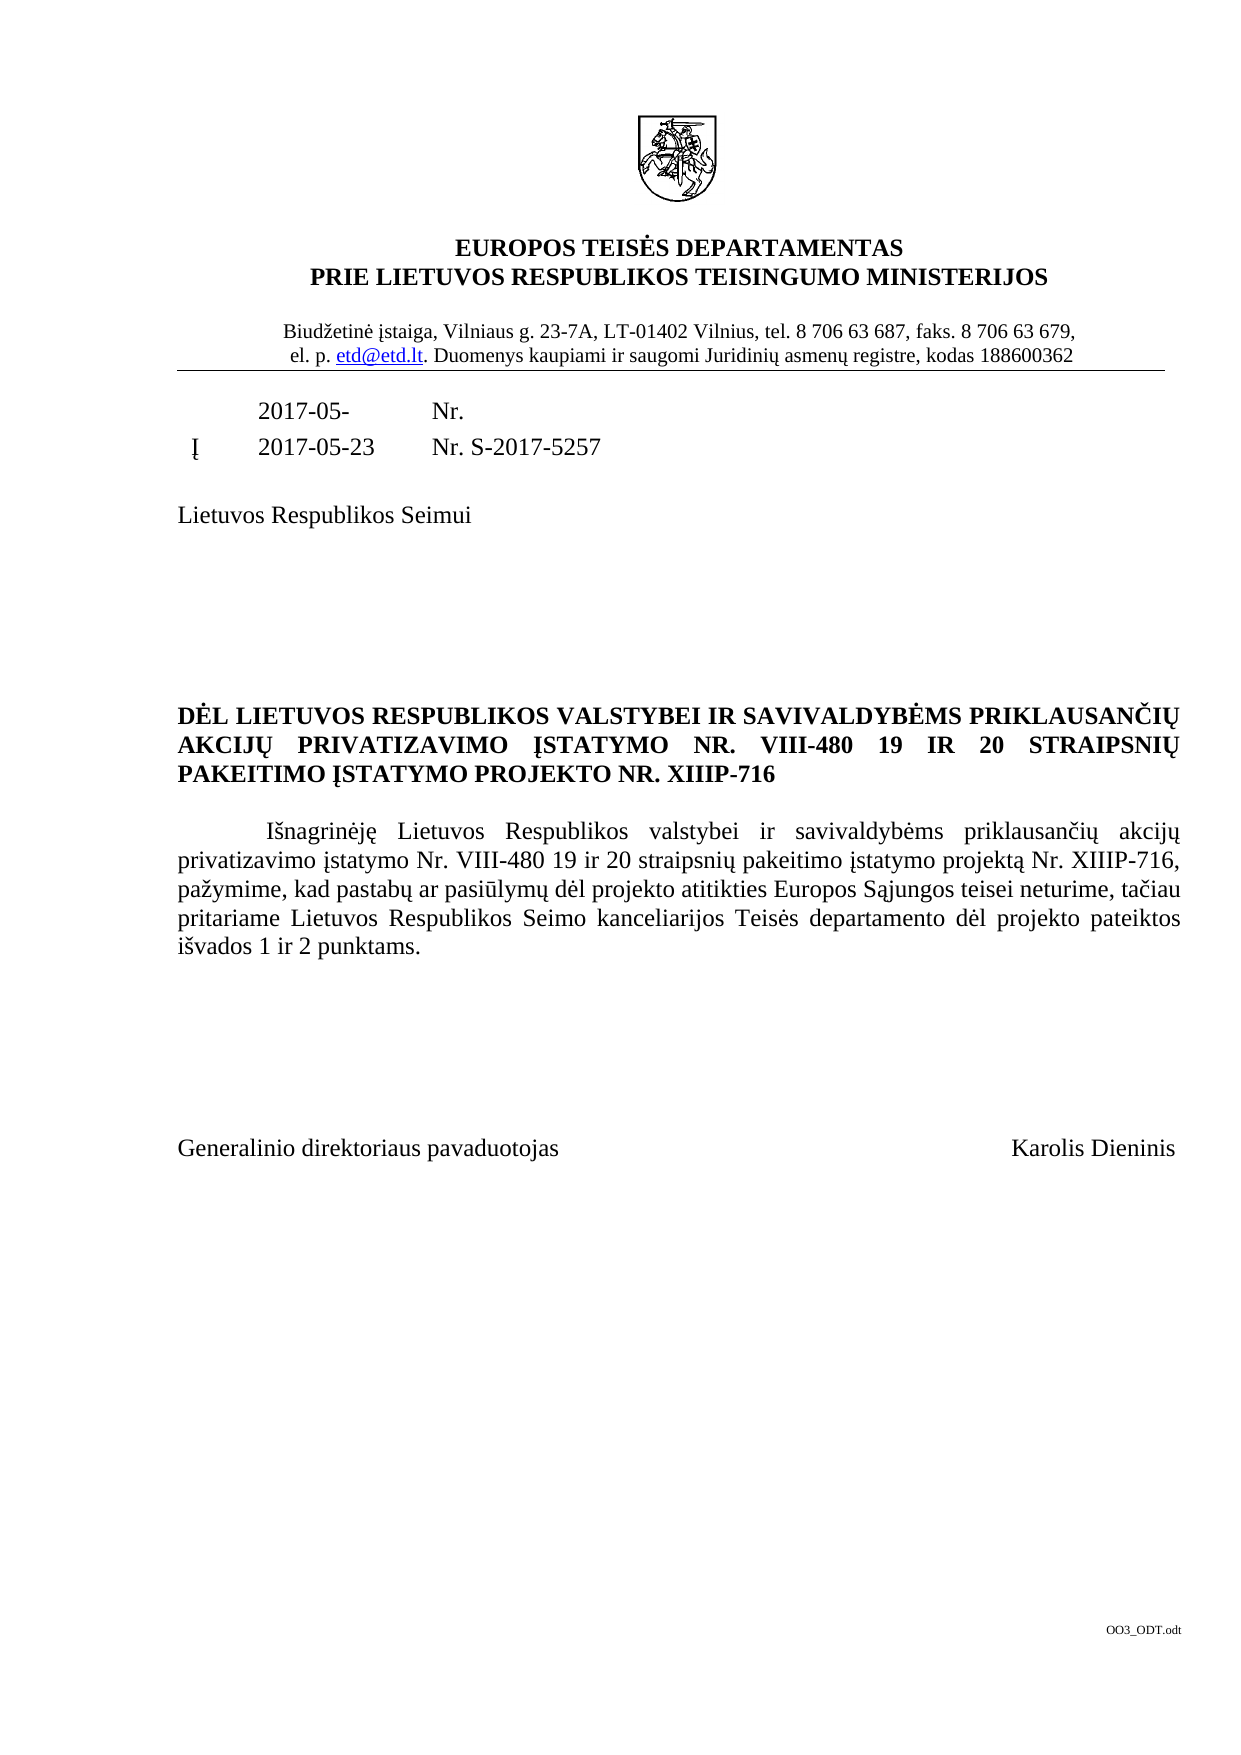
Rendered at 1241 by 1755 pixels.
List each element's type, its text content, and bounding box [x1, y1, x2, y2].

table_header 2017-05- [202, 396, 376, 432]
text Išnagrinėję Lietuvos Respublikos valstybei ir savivaldybėms priklausančių akcijų privatizavimo įstatymo Nr. VIII-480 19 ir 20 straipsnių pakeitimo įstatymo projektą Nr. XIIIP-716, pažymime, kad pastabų ar pasiūlymų dėl projekto atitikties Europos Sąjungos teisei neturime, tačiau pritariame Lietuvos Respublikos Seimo kanceliarijos Teisės departamento dėl projekto pateiktos išvados 1 ir 2 punktams. [177, 816, 1181, 960]
table_cell Nr. S-2017-5257 [376, 432, 668, 500]
text Generalinio direktoriaus pavaduotojas Karolis Dieninis [177, 1133, 1181, 1161]
table_cell 2017-05-23 [202, 432, 376, 500]
table_cell Į [177, 432, 202, 500]
text DĖL LIETUVOS RESPUBLIKOS VALSTYBEI IR SAVIVALDYBĖMS PRIKLAUSANČIŲ AKCIJŲ PRIVATIZAVIMO ĮSTATYMO NR. VIII-480 19 IR 20 STRAIPSNIŲ PAKEITIMO ĮSTATYMO PROJEKTO NR. XIIIP-716 [177, 701, 1181, 788]
table_header [177, 396, 202, 432]
table_header Nr. [376, 396, 668, 432]
text Lietuvos Respublikos Seimui [177, 500, 1167, 529]
